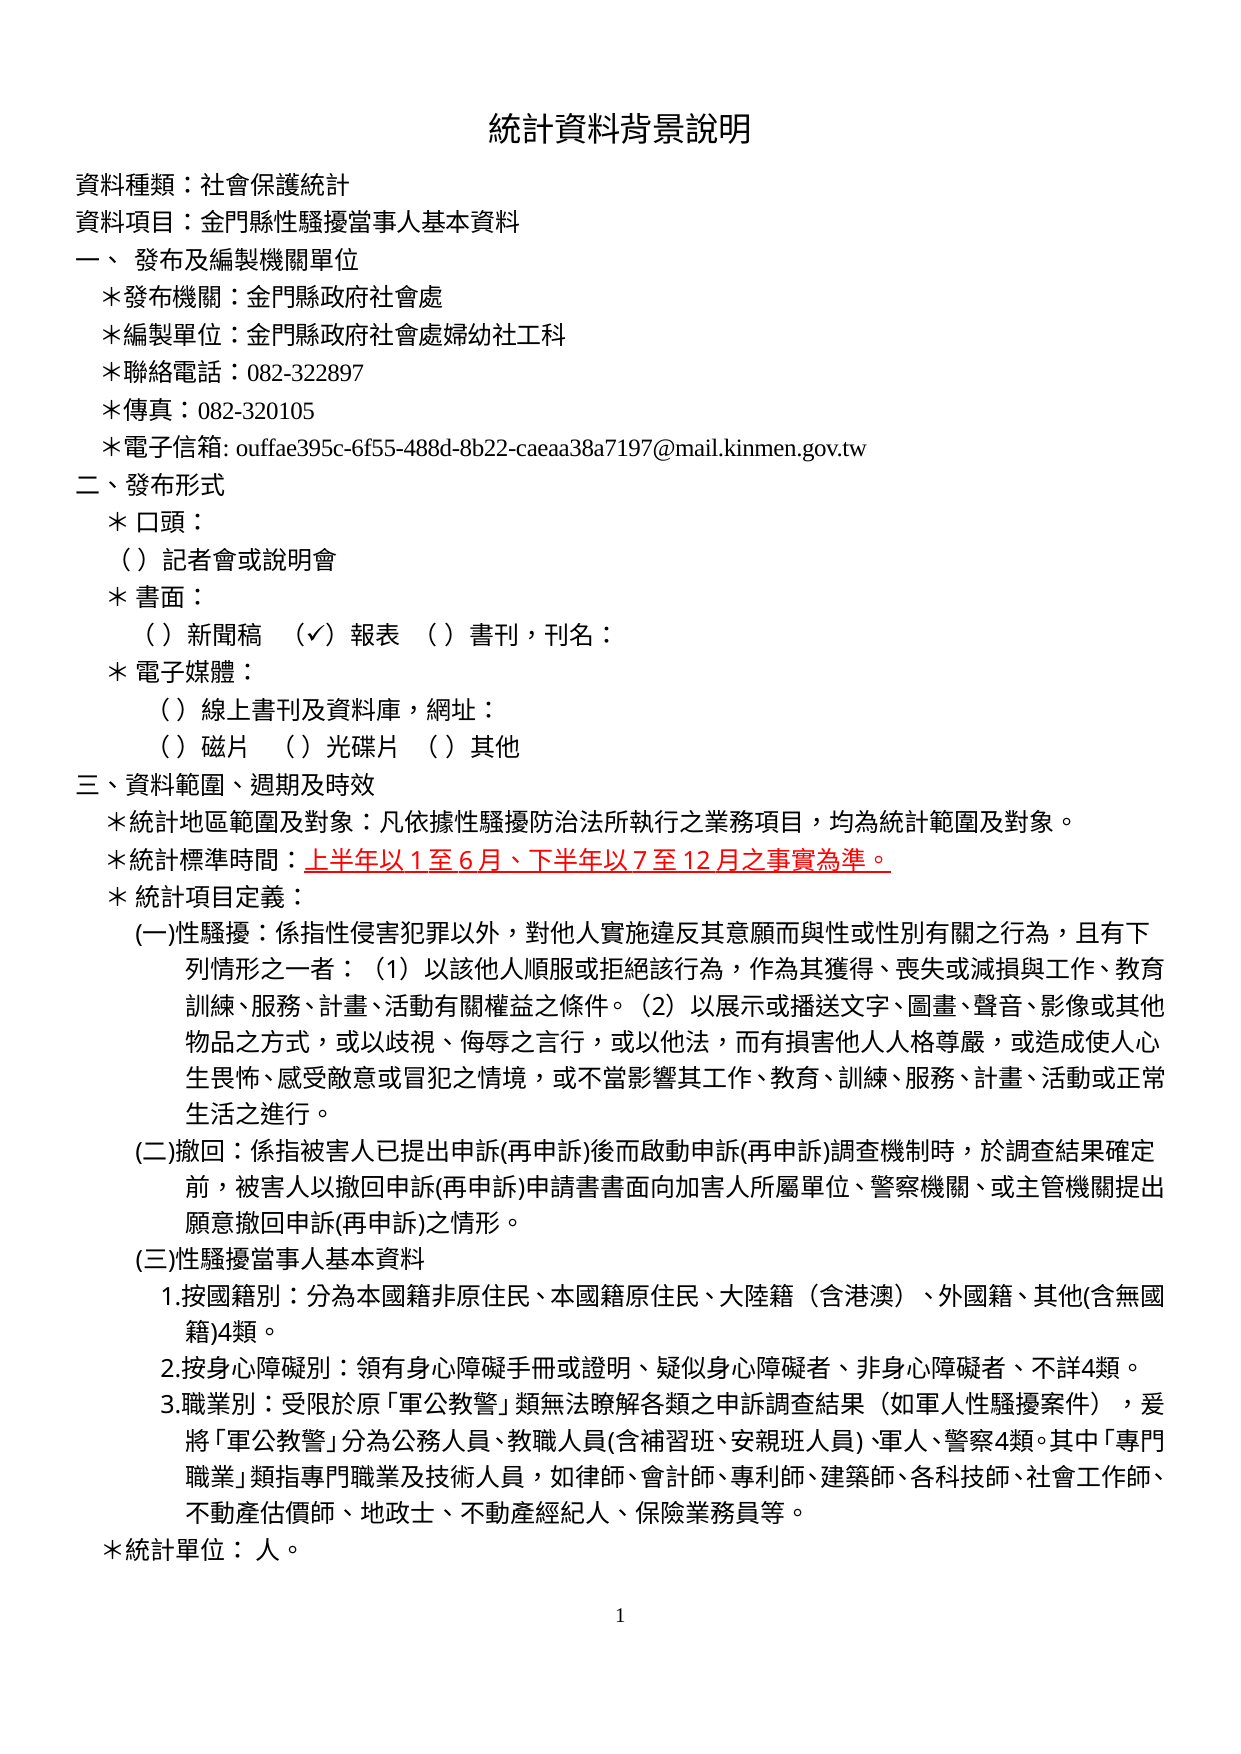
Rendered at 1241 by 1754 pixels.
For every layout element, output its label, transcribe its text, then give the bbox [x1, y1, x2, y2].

text （ ）記者會或說明會 [75, 540, 1165, 577]
text （ ）線上書刊及資料庫，網址： [145, 690, 1199, 727]
text ＊編製單位：金門縣政府社會處婦幼社工科 [99, 315, 1165, 352]
text 3.職業別：受限於原「軍公教警」類無法瞭解各類之申訴調查結果（如軍人性騷擾案件），爰將「軍公教警」分為公務人員、教職人員(含補習班、安親班人員)、軍人、警察4類。其中「專門職業」類指專門職業及技術人員，如律師、會計師、專利師、建築師、各科技師、社會工作師、不動產估價師、地政士、不動產經紀人、保險業務員等。 [160, 1385, 1165, 1530]
list 統計項目定義： [106, 877, 1165, 913]
text ＊統計單位： 人。 [100, 1530, 1165, 1567]
text 統計資料背景說明 [75, 90, 1165, 165]
text (三)性騷擾當事人基本資料 [135, 1240, 1165, 1276]
list 發布及編製機關單位 [75, 240, 1165, 277]
text (一)性騷擾：係指性侵害犯罪以外，對他人實施違反其意願而與性或性別有關之行為，且有下列情形之一者：（1）以該他人順服或拒絕該行為，作為其獲得、喪失或減損與工作、教育、訓練、服務、計畫、活動有關權益之條件。（2）以展示或播送文字、圖畫、聲音、影像或其他物品之方式，或以歧視、侮辱之言行，或以他法，而有損害他人人格尊嚴，或造成使人心生畏怖、感受敵意或冒犯之情境，或不當影響其工作、教育、訓練、服務、計畫、活動或正常生活之進行。 [135, 913, 1165, 1131]
text 2.按身心障礙別：領有身心障礙手冊或證明、疑似身心障礙者、非身心障礙者、不詳4類。 [160, 1348, 1165, 1385]
text 二、發布形式 [75, 465, 1165, 502]
text （ ）新聞稿 （）報表 （ ）書刊，刊名： [106, 615, 1165, 652]
text （ ）磁片 （ ）光碟片 （ ）其他 [145, 727, 1199, 765]
text ＊聯絡電話：082-322897 [99, 352, 1165, 390]
text ＊電子信箱: ouffae395c-6f55-488d-8b22-caeaa38a7197@mail.kinmen.gov.tw [99, 427, 1165, 465]
text ＊傳真：082-320105 [99, 390, 1165, 427]
text 資料種類：社會保護統計 [75, 165, 1165, 202]
text ＊發布機關：金門縣政府社會處 [99, 277, 1165, 315]
text 三、資料範圍、週期及時效 [75, 765, 1165, 802]
text 資料項目：金門縣性騷擾當事人基本資料 [75, 202, 1165, 240]
text (二)撤回：係指被害人已提出申訴(再申訴)後而啟動申訴(再申訴)調查機制時，於調查結果確定前，被害人以撤回申訴(再申訴)申請書書面向加害人所屬單位、警察機關、或主管機關提出願意撤回申訴(再申訴)之情形。 [135, 1131, 1165, 1240]
text ＊統計地區範圍及對象：凡依據性騷擾防治法所執行之業務項目，均為統計範圍及對象。 [104, 802, 1165, 840]
text ＊統計標準時間：上半年以1至6月、下半年以7至12月之事實為準。 [104, 840, 1165, 877]
list 口頭： [106, 502, 1165, 540]
list 電子媒體： [106, 652, 1199, 690]
list 書面： [106, 577, 1165, 615]
text 1.按國籍別：分為本國籍非原住民、本國籍原住民、大陸籍（含港澳）、外國籍、其他(含無國籍)4類。 [160, 1276, 1165, 1348]
